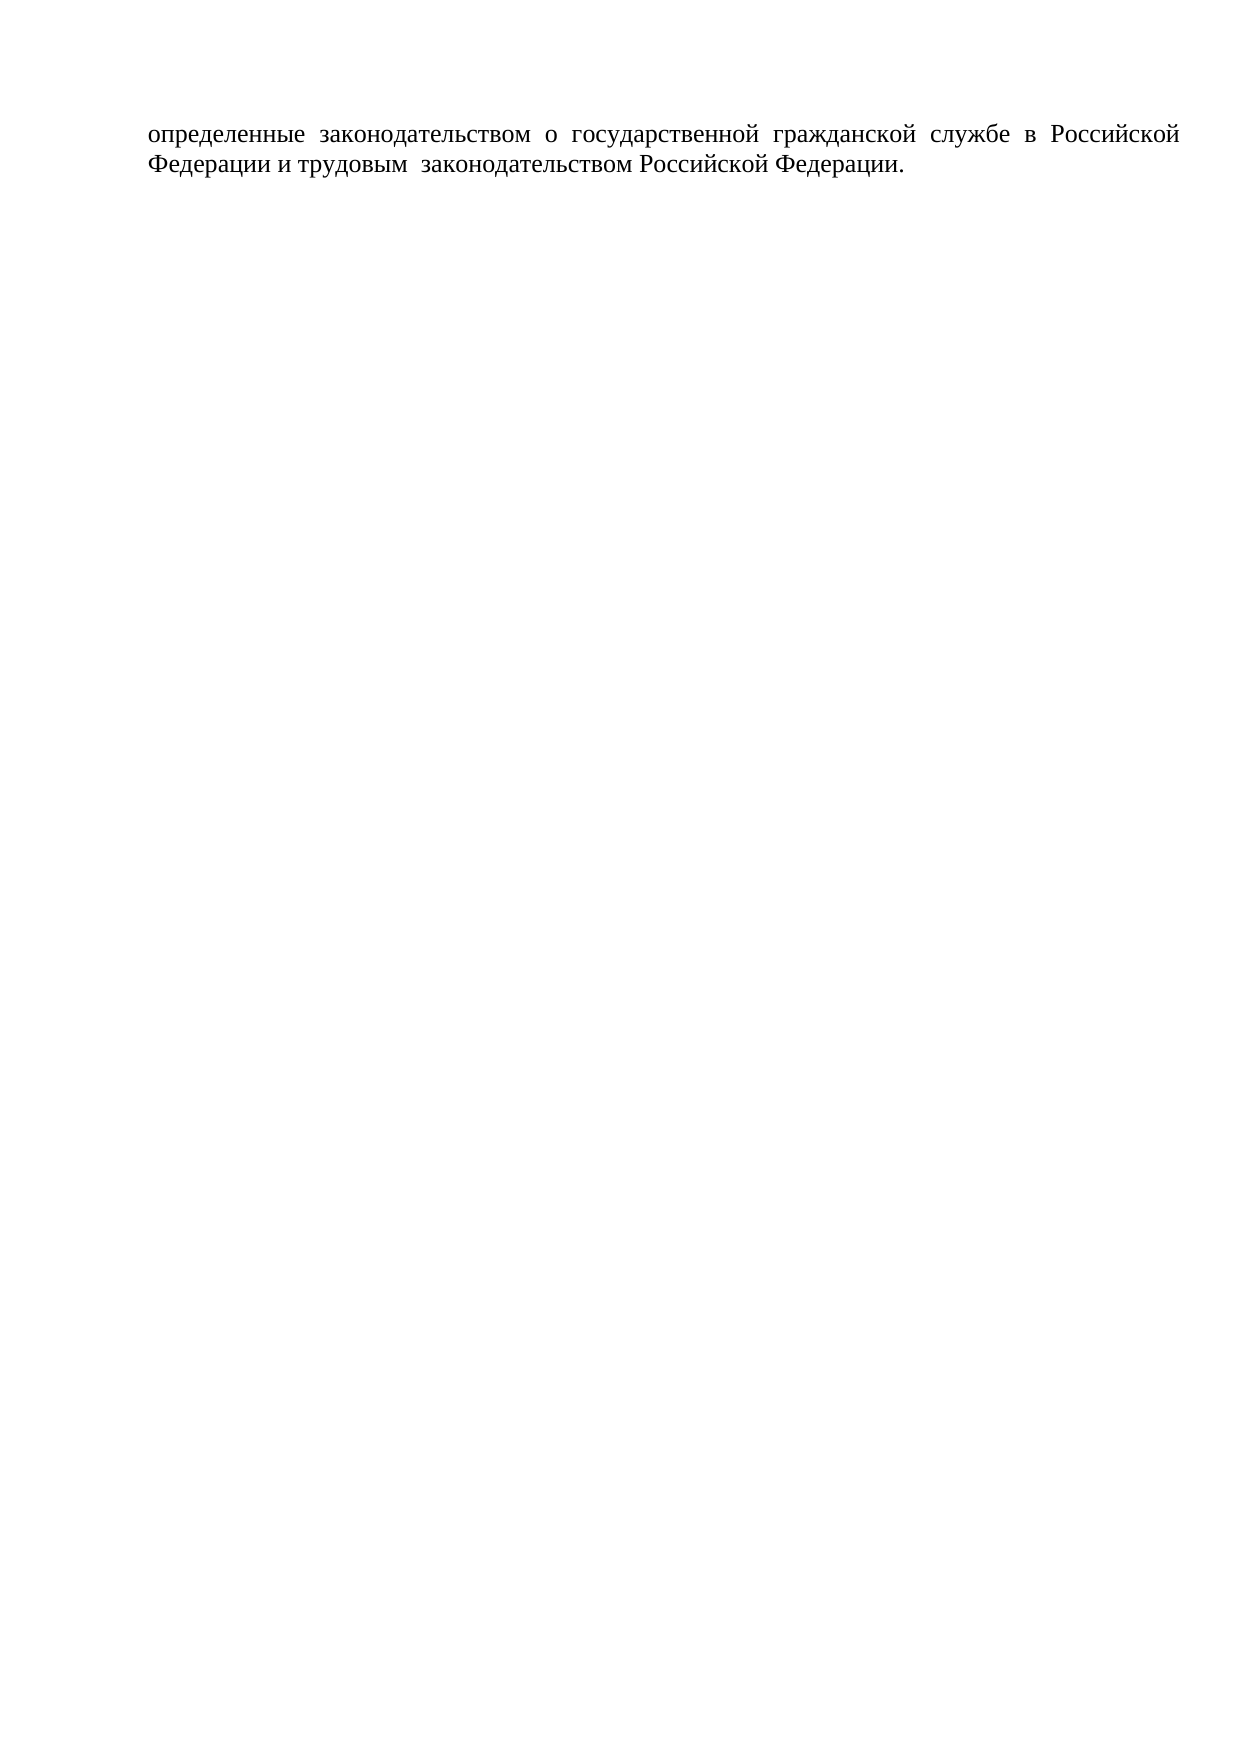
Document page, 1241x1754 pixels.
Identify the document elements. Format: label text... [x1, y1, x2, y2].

text определенные законодательством о государственной гражданской службе в Российской Федерации и трудовым законодательством Российской Федерации. [148, 118, 1181, 178]
